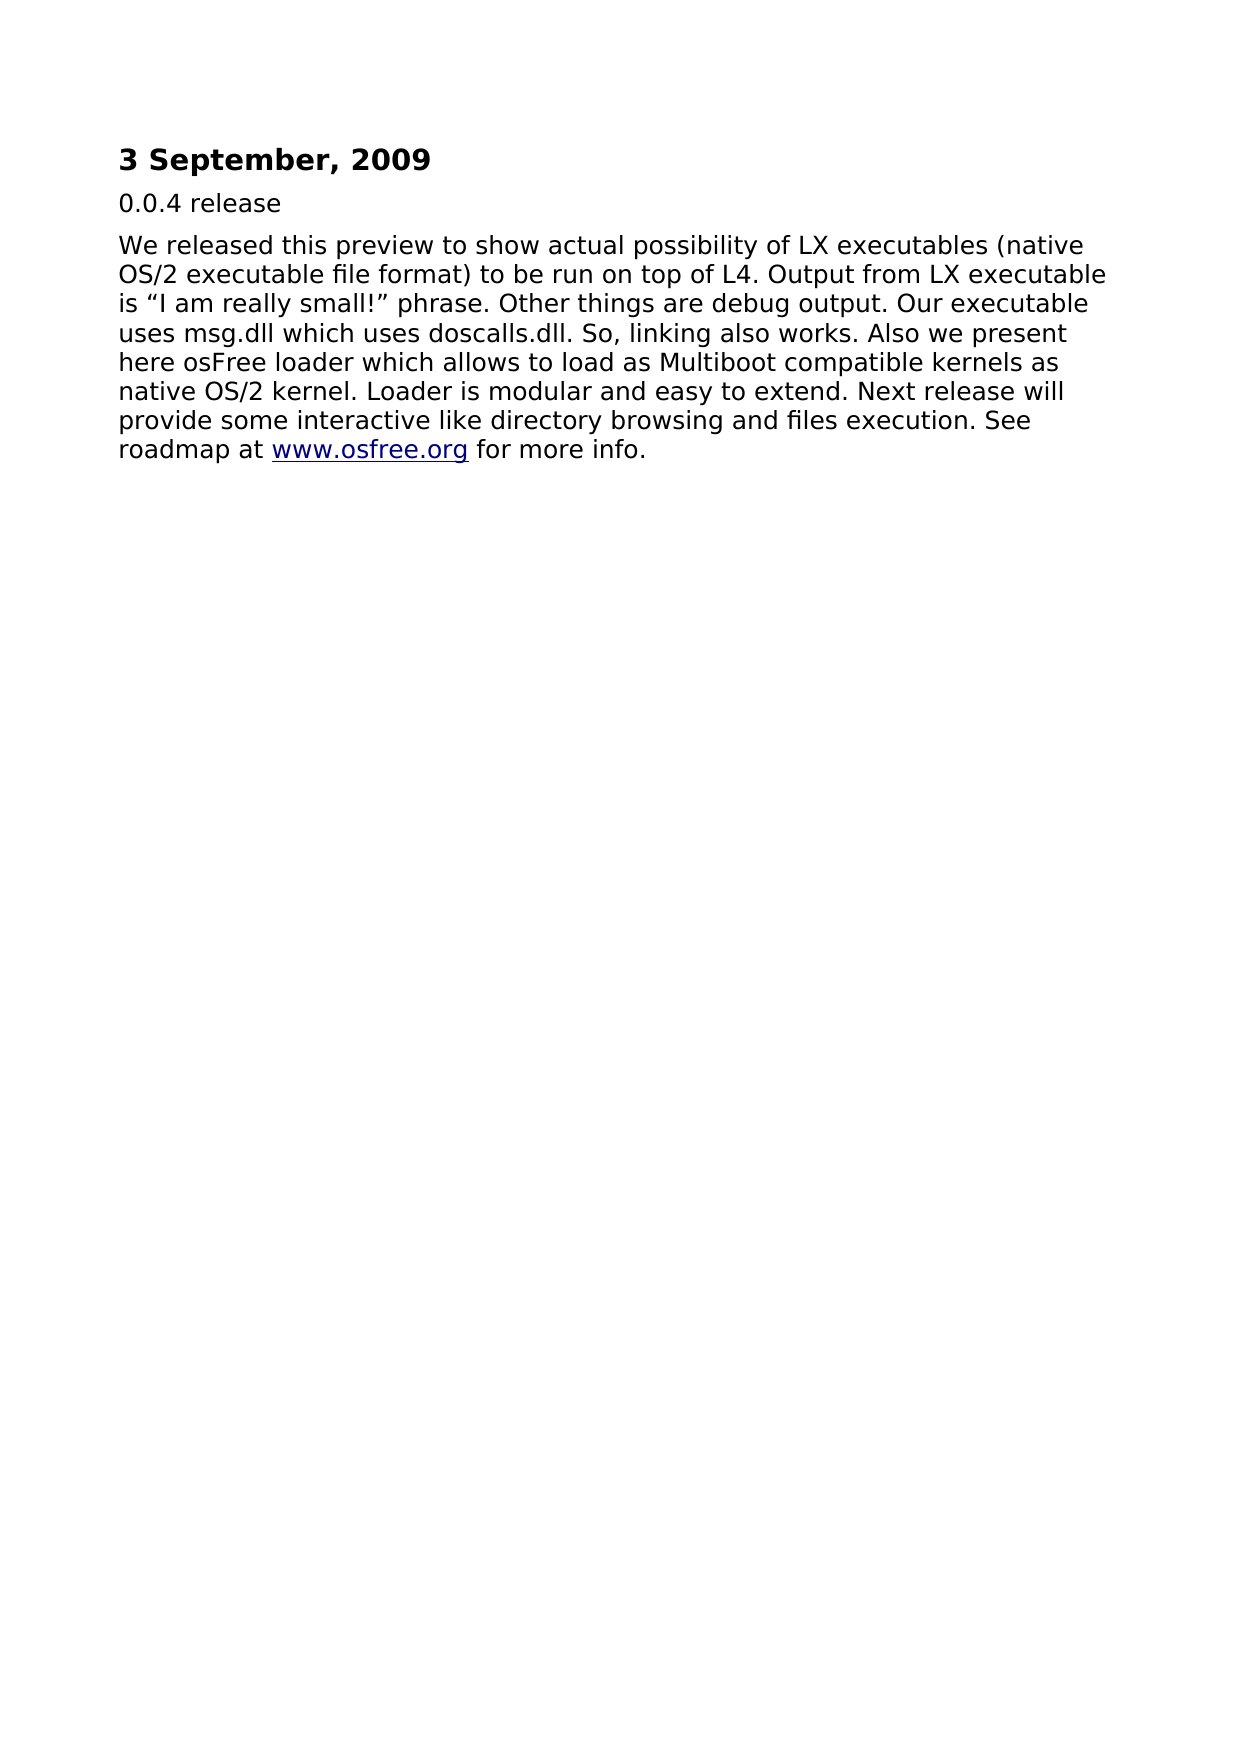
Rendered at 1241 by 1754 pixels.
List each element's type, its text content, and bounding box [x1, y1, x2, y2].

text We released this preview to show actual possibility of LX executables (native OS/2 executable file format) to be run on top of L4. Output from LX executable is “I am really small!” phrase. Other things are debug output. Our executable uses msg.dll which uses doscalls.dll. So, linking also works. Also we present here osFree loader which allows to load as Multiboot compatible kernels as native OS/2 kernel. Loader is modular and easy to extend. Next release will provide some interactive like directory browsing and files execution. See roadmap at www.osfree.org for more info. [118, 231, 1122, 464]
text 0.0.4 release [118, 189, 1122, 219]
subtitle 3 September, 2009 [118, 143, 1122, 177]
